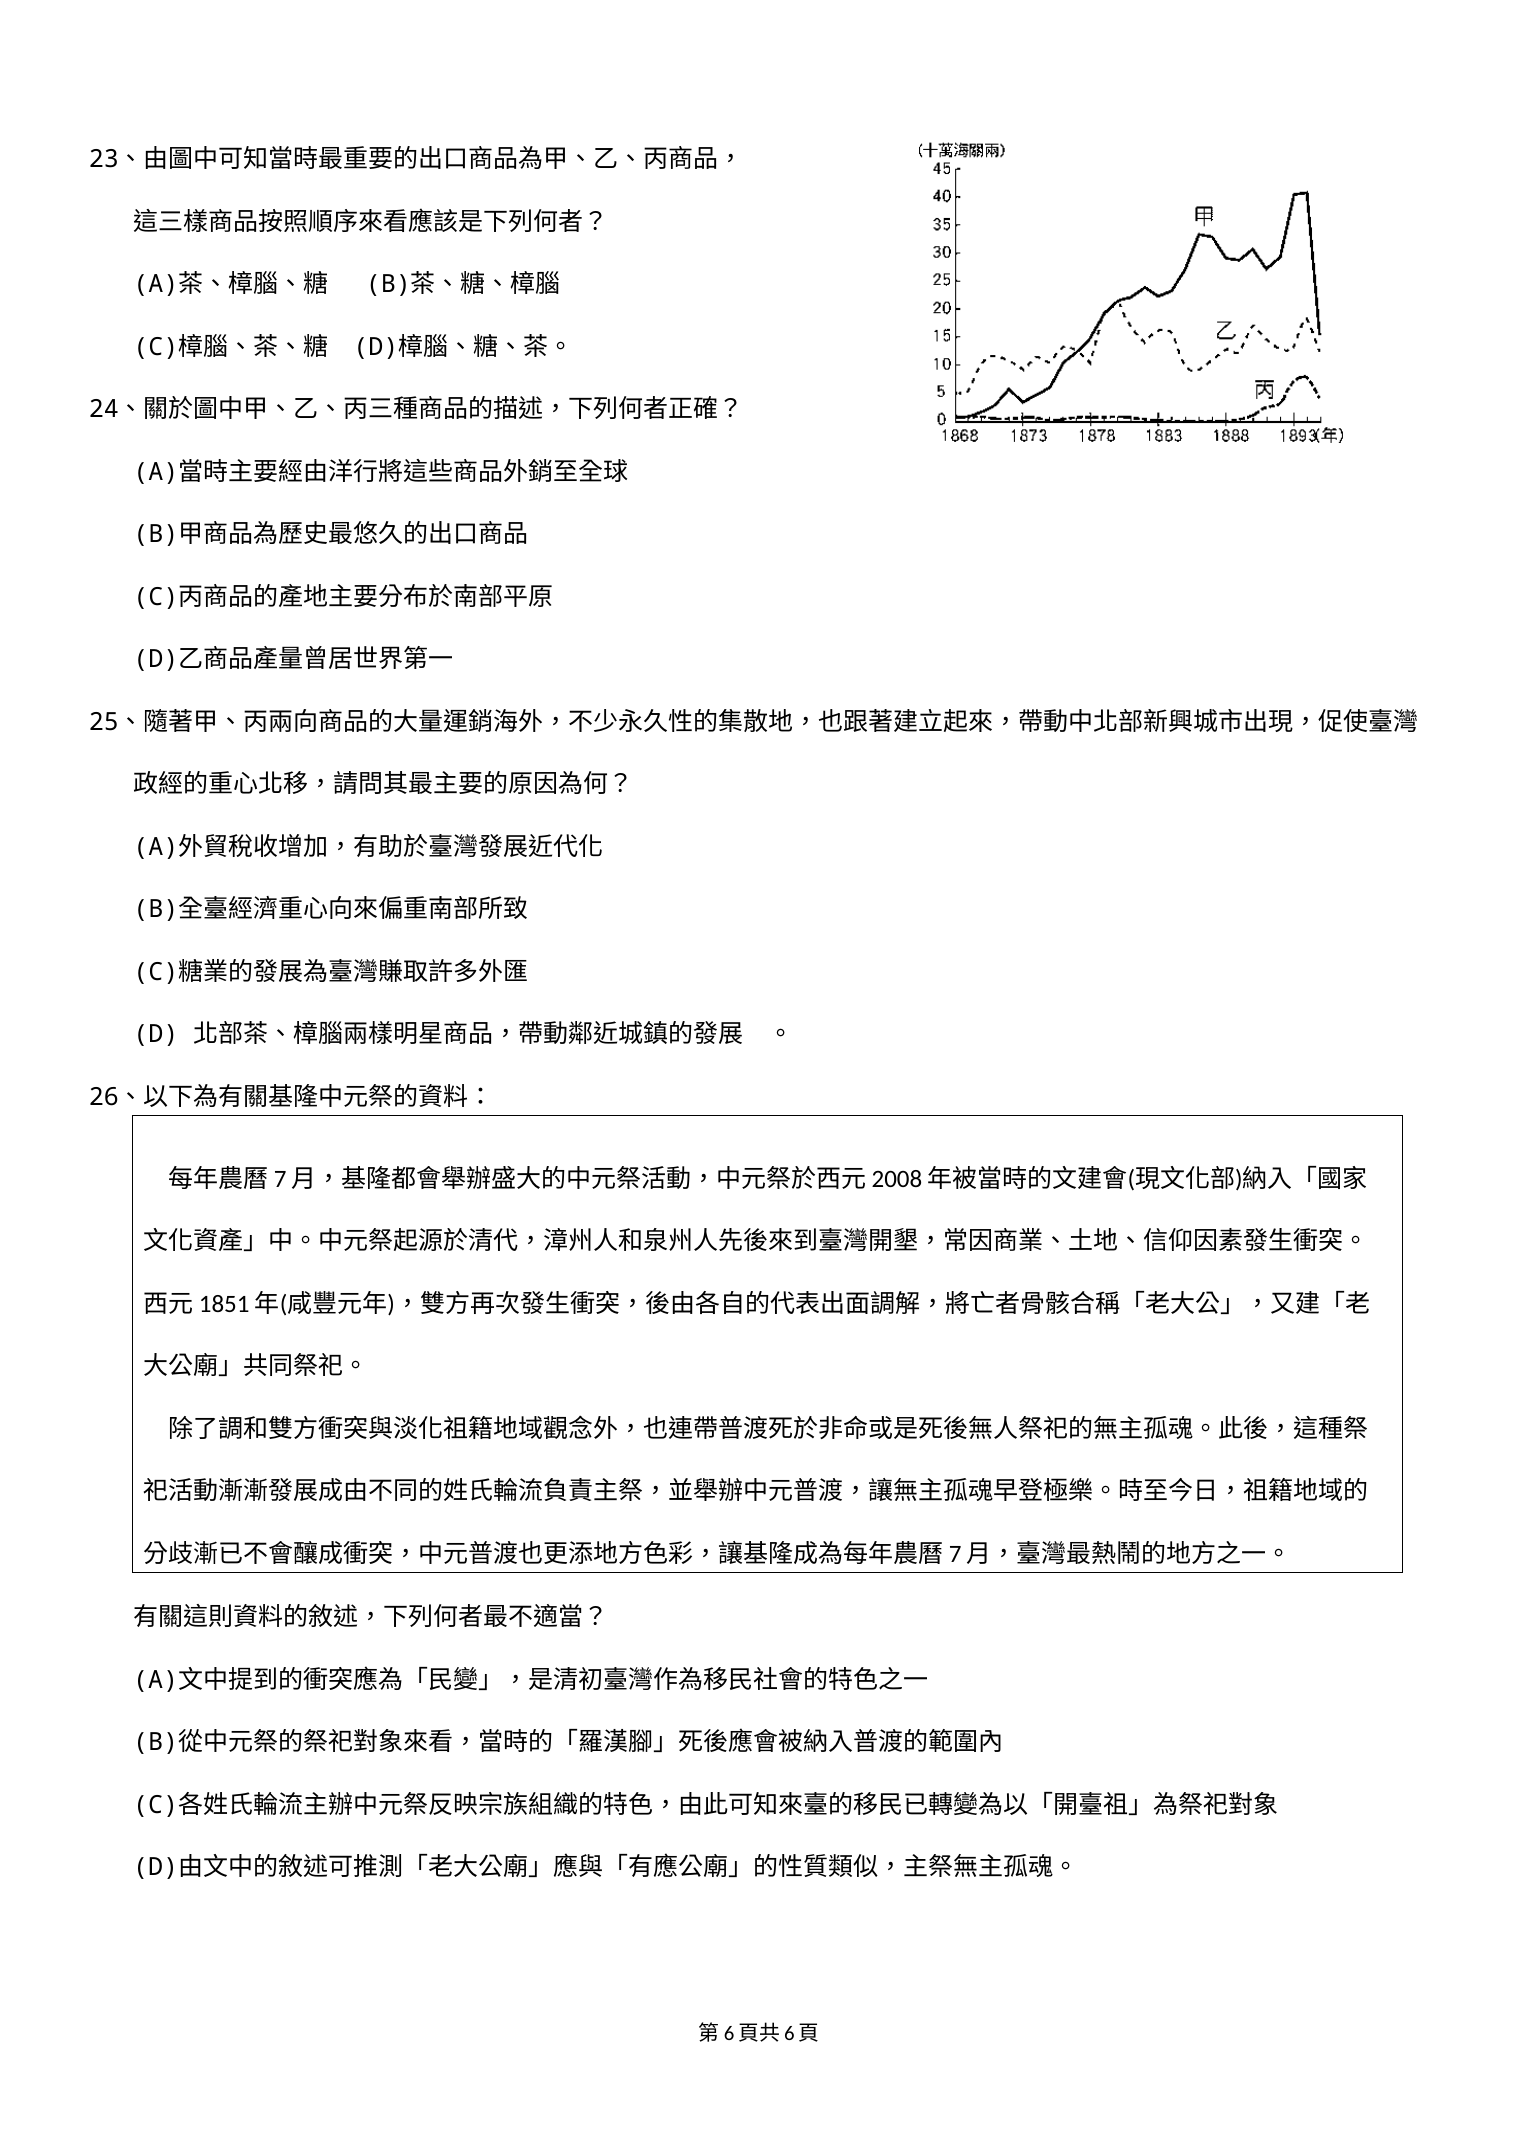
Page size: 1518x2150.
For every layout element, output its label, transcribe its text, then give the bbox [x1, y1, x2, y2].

text (C)糖業的發展為臺灣賺取許多外匯 [133, 927, 1429, 990]
text (A)茶、樟腦、糖 (B)茶、糖、樟腦 [133, 240, 918, 302]
text (A)外貿稅收增加，有助於臺灣發展近代化 [133, 802, 1429, 865]
text [1344, 365, 1429, 427]
text (B)從中元祭的祭祀對象來看，當時的「羅漢腳」死後應會被納入普渡的範圍內 [133, 1698, 1429, 1761]
text (B)全臺經濟重心向來偏重南部所致 [133, 865, 1429, 927]
text (A)當時主要經由洋行將這些商品外銷至全球 [133, 427, 1429, 490]
text (D)乙商品產量曾居世界第一 [133, 615, 1429, 677]
text 24、關於圖中甲、乙、丙三種商品的描述，下列何者正確？ [89, 365, 918, 427]
text (D)由文中的敘述可推測「老大公廟」應與「有應公廟」的性質類似，主祭無主孤魂。 [133, 1823, 1429, 1886]
text 26、以下為有關基隆中元祭的資料： [89, 1052, 1429, 1115]
text (C)各姓氏輪流主辦中元祭反映宗族組織的特色，由此可知來臺的移民已轉變為以「開臺祖」為祭祀對象 [133, 1761, 1429, 1823]
text [1344, 302, 1429, 365]
text (D) 北部茶、樟腦兩樣明星商品，帶動鄰近城鎮的發展 。 [133, 990, 1429, 1052]
text (C)樟腦、茶、糖 (D)樟腦、糖、茶。 [133, 302, 918, 365]
text (C)丙商品的產地主要分布於南部平原 [133, 552, 1429, 615]
text (B)甲商品為歷史最悠久的出口商品 [133, 490, 1429, 552]
text 23、由圖中可知當時最重要的出口商品為甲、乙、丙商品，這三樣商品按照順序來看應該是下列何者？ [89, 115, 753, 240]
table_header 每年農曆7月，基隆都會舉辦盛大的中元祭活動，中元祭於西元2008年被當時的文建會(現文化部)納入「國家文化資產」中。中元祭起源於清代，漳州人和泉州人先後來到臺灣開墾，常因商業、土地、信仰因素發生衝突。西元1851年(咸豐元年)，雙方再次發生衝突，後由各自的代表出面調解，將亡者骨骸合稱「老大公」，又建「老大公廟」共同祭祀。 除了調和雙方衝突與淡化祖籍地域觀念外，也連帶普渡死於非命或是死後無人祭祀的無主孤魂。此後，這種祭祀活動漸漸發展成由不同的姓氏輪流負責主祭，並舉辦中元普渡，讓無主孤魂早登極樂。時至今日，祖籍地域的分歧漸已不會釀成衝突，中元普渡也更添地方色彩，讓基隆成為每年農曆7月，臺灣最熱鬧的地方之一。 [133, 1116, 1402, 1572]
text (A)文中提到的衝突應為「民變」，是清初臺灣作為移民社會的特色之一 [133, 1636, 1429, 1698]
text 25、隨著甲、丙兩向商品的大量運銷海外，不少永久性的集散地，也跟著建立起來，帶動中北部新興城市出現，促使臺灣政經的重心北移，請問其最主要的原因為何？ [89, 677, 1429, 802]
text 有關這則資料的敘述，下列何者最不適當？ [133, 1573, 1429, 1636]
text [1344, 240, 1429, 302]
